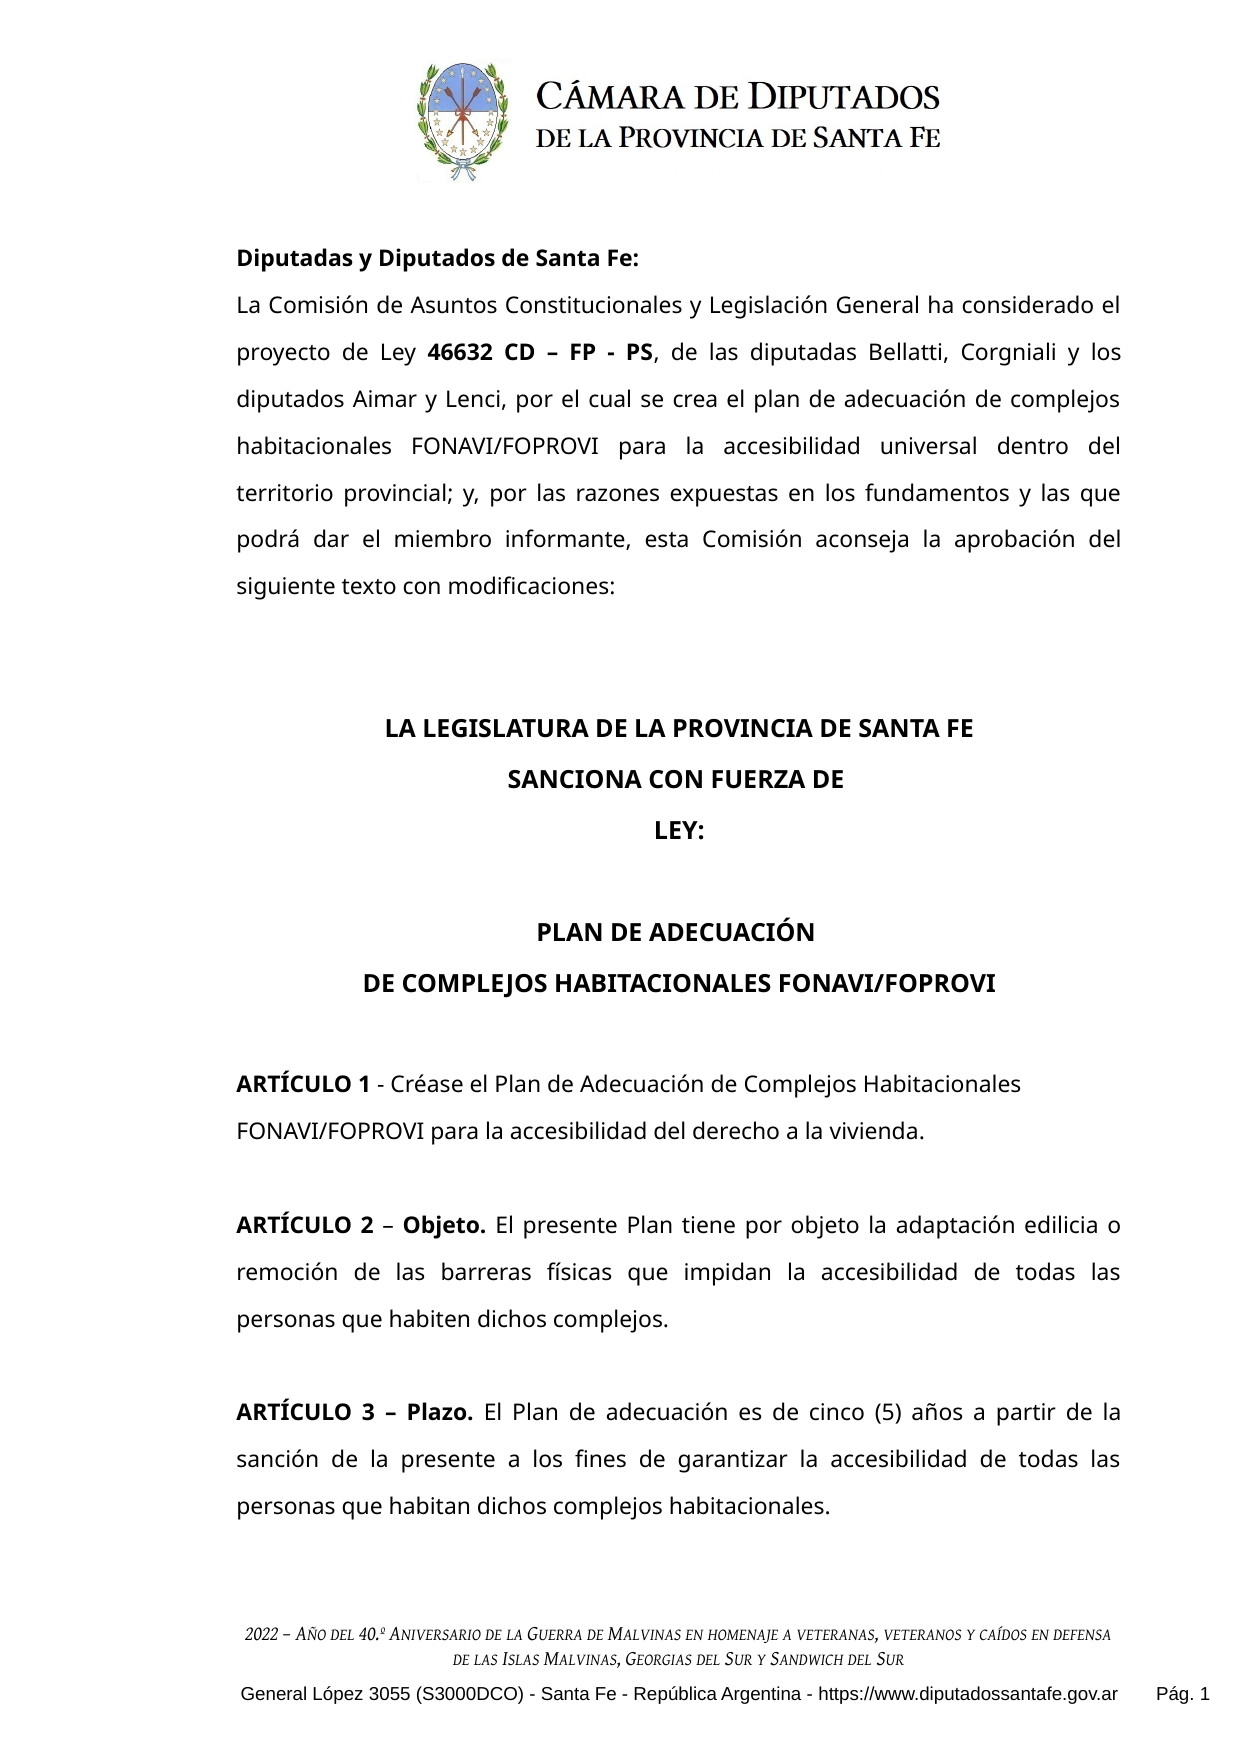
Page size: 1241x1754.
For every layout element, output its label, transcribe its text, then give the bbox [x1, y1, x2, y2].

text ARTÍCULO 1 - Créase el Plan de Adecuación de Complejos Habitacionales [236, 1068, 1122, 1099]
text Diputadas y Diputados de Santa Fe: [236, 242, 1122, 273]
picture [413, 59, 945, 183]
text PLAN DE ADECUACIÓN [236, 915, 1122, 949]
text LA LEGISLATURA DE LA PROVINCIA DE SANTA FE [236, 711, 1122, 745]
text ARTÍCULO 2 – Objeto. El presente Plan tiene por objeto la adaptación edilicia o remoción de las barreras físicas que impidan la accesibilidad de todas las personas que habiten dichos complejos. [236, 1209, 1122, 1334]
text La Comisión de Asuntos Constitucionales y Legislación General ha considerado el proyecto de Ley 46632 CD – FP - PS, de las diputadas Bellatti, Corgniali y los diputados Aimar y Lenci, por el cual se crea el plan de adecuación de complejos habitacionales FONAVI/FOPROVI para la accesibilidad universal dentro del territorio provincial; y, por las razones expuestas en los fundamentos y las que podrá dar el miembro informante, esta Comisión aconseja la aprobación del siguiente texto con modificaciones: [236, 289, 1122, 602]
text ARTÍCULO 3 – Plazo. El Plan de adecuación es de cinco (5) años a partir de la sanción de la presente a los fines de garantizar la accesibilidad de todas las personas que habitan dichos complejos habitacionales. [236, 1396, 1122, 1521]
text LEY: [236, 813, 1122, 847]
text FONAVI/FOPROVI para la accesibilidad del derecho a la vivienda. [236, 1115, 1122, 1146]
text DE COMPLEJOS HABITACIONALES FONAVI/FOPROVI [236, 966, 1122, 1000]
text SANCIONA CON FUERZA DE [236, 762, 1122, 796]
